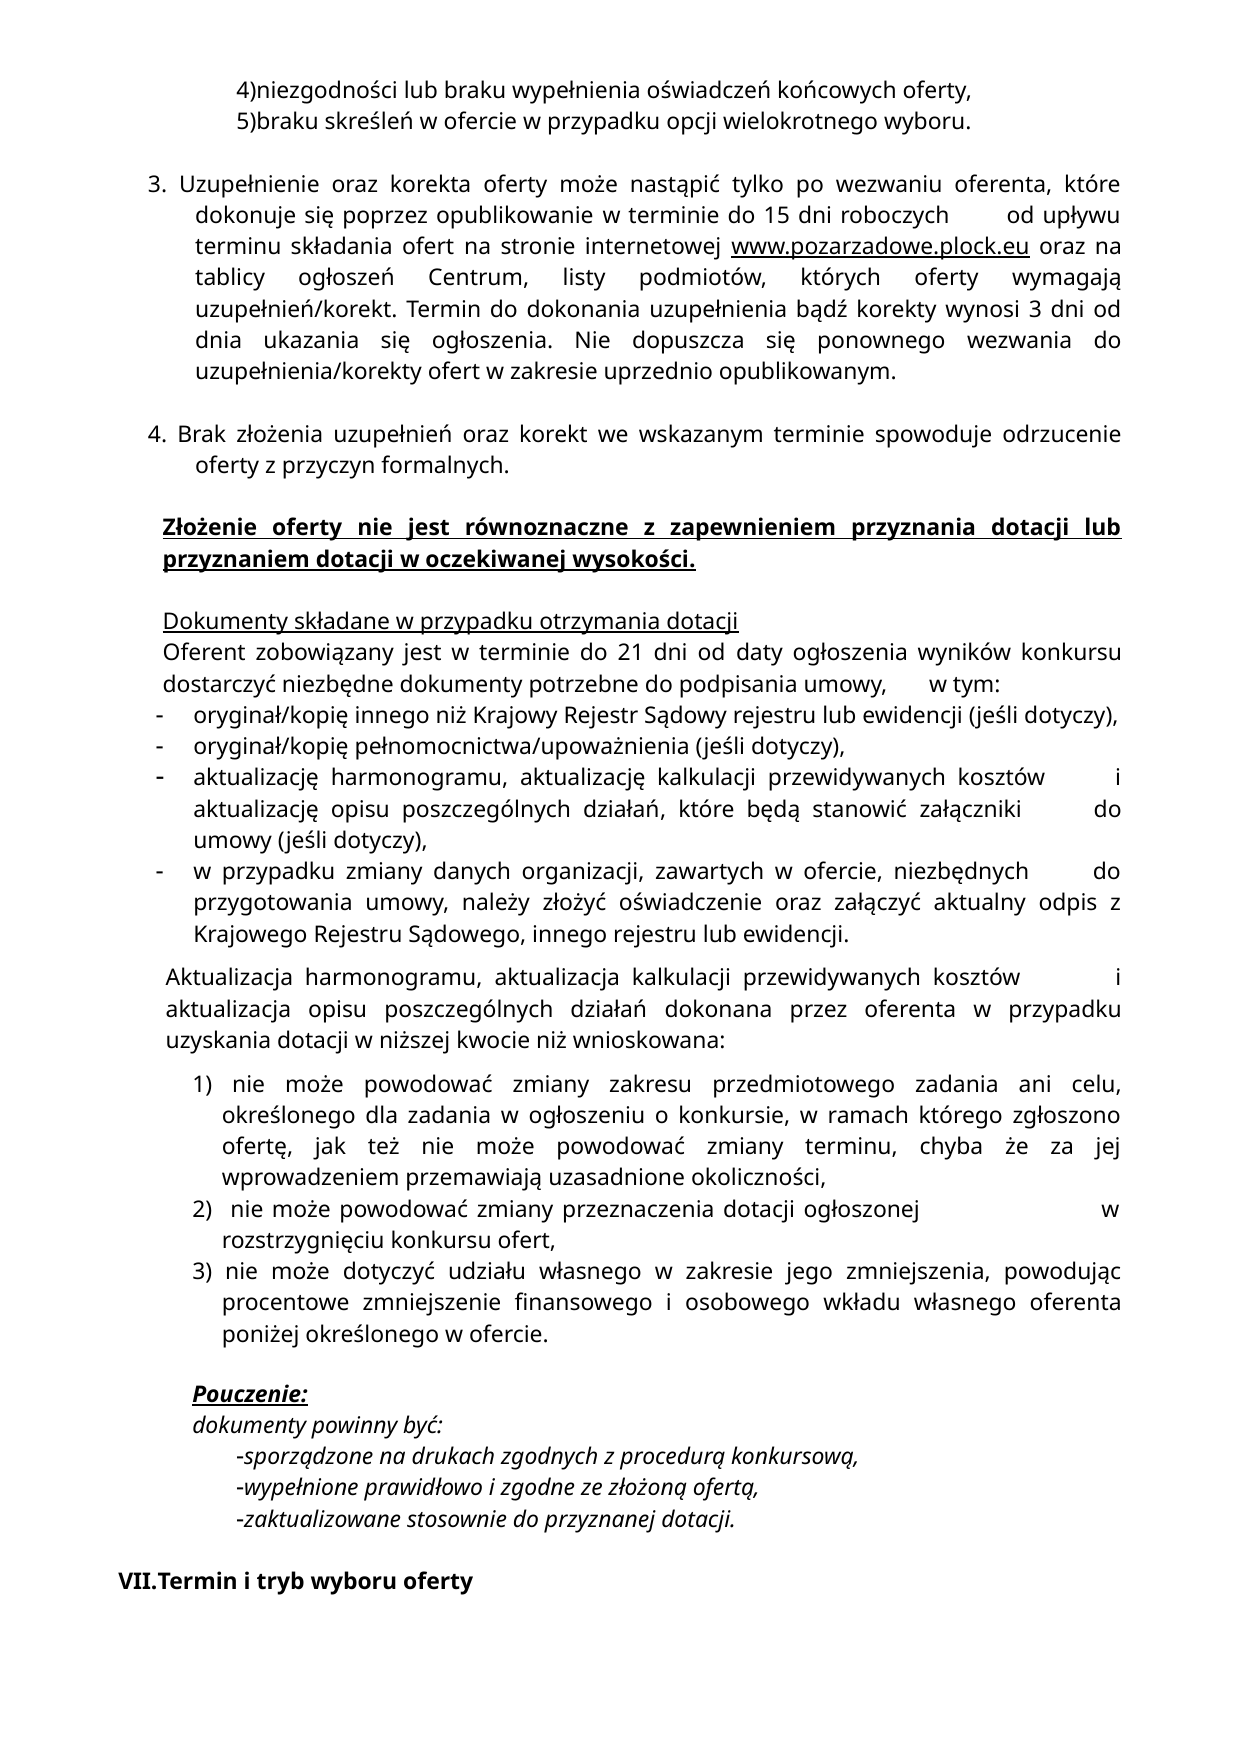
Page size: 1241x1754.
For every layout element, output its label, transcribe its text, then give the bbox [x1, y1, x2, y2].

text dokumenty powinny być: [192, 1409, 1122, 1440]
list w przypadku zmiany danych organizacji, zawartych w ofercie, niezbędnych do przygotowania umowy, należy złożyć oświadczenie oraz załączyć aktualny odpis z Krajowego Rejestru Sądowego, innego rejestru lub ewidencji. [156, 855, 1122, 949]
text Dokumenty składane w przypadku otrzymania dotacji [162, 605, 1122, 636]
list oryginał/kopię pełnomocnictwa/upoważnienia (jeśli dotyczy), [156, 730, 1122, 761]
list wypełnione prawidłowo i zgodne ze złożoną ofertą, [236, 1471, 1122, 1502]
list niezgodności lub braku wypełnienia oświadczeń końcowych oferty, [236, 74, 1122, 105]
text 2) nie może powodować zmiany przeznaczenia dotacji ogłoszonej w rozstrzygnięciu konkursu ofert, [192, 1192, 1122, 1255]
text 3. Uzupełnienie oraz korekta oferty może nastąpić tylko po wezwaniu oferenta, które dokonuje się poprzez opublikowanie w terminie do 15 dni roboczych od upływu terminu składania ofert na stronie internetowej www.pozarzadowe.plock.eu oraz na tablicy ogłoszeń Centrum, listy podmiotów, których oferty wymagają uzupełnień/korekt. Termin do dokonania uzupełnienia bądź korekty wynosi 3 dni od dnia ukazania się ogłoszenia. Nie dopuszcza się ponownego wezwania do uzupełnienia/korekty ofert w zakresie uprzednio opublikowanym. [148, 167, 1122, 386]
list sporządzone na drukach zgodnych z procedurą konkursową, [236, 1440, 1122, 1471]
text Oferent zobowiązany jest w terminie do 21 dni od daty ogłoszenia wyników konkursu dostarczyć niezbędne dokumenty potrzebne do podpisania umowy, w tym: [162, 636, 1122, 699]
text Pouczenie: [192, 1377, 1122, 1409]
text 1) nie może powodować zmiany zakresu przedmiotowego zadania ani celu, określonego dla zadania w ogłoszeniu o konkursie, w ramach którego zgłoszono ofertę, jak też nie może powodować zmiany terminu, chyba że za jej wprowadzeniem przemawiają uzasadnione okoliczności, [192, 1067, 1122, 1192]
text Aktualizacja harmonogramu, aktualizacja kalkulacji przewidywanych kosztów i aktualizacja opisu poszczególnych działań dokonana przez oferenta w przypadku uzyskania dotacji w niższej kwocie niż wnioskowana: [165, 961, 1122, 1055]
list zaktualizowane stosownie do przyznanej dotacji. [236, 1502, 1122, 1534]
text 3) nie może dotyczyć udziału własnego w zakresie jego zmniejszenia, powodując procentowe zmniejszenie finansowego i osobowego wkładu własnego oferenta poniżej określonego w ofercie. [192, 1255, 1122, 1349]
text przyznaniem dotacji w oczekiwanej wysokości. [162, 539, 1122, 574]
list Termin i tryb wyboru oferty [118, 1565, 1122, 1596]
list aktualizację harmonogramu, aktualizację kalkulacji przewidywanych kosztów i aktualizację opisu poszczególnych działań, które będą stanowić załączniki do umowy (jeśli dotyczy), [156, 761, 1122, 855]
text Złożenie oferty nie jest równoznaczne z zapewnieniem przyznania dotacji lub [162, 511, 1122, 538]
list braku skreśleń w ofercie w przypadku opcji wielokrotnego wyboru. [236, 105, 1122, 136]
list oryginał/kopię innego niż Krajowy Rejestr Sądowy rejestru lub ewidencji (jeśli dotyczy), [156, 699, 1122, 730]
text 4. Brak złożenia uzupełnień oraz korekt we wskazanym terminie spowoduje odrzucenie oferty z przyczyn formalnych. [148, 417, 1122, 480]
